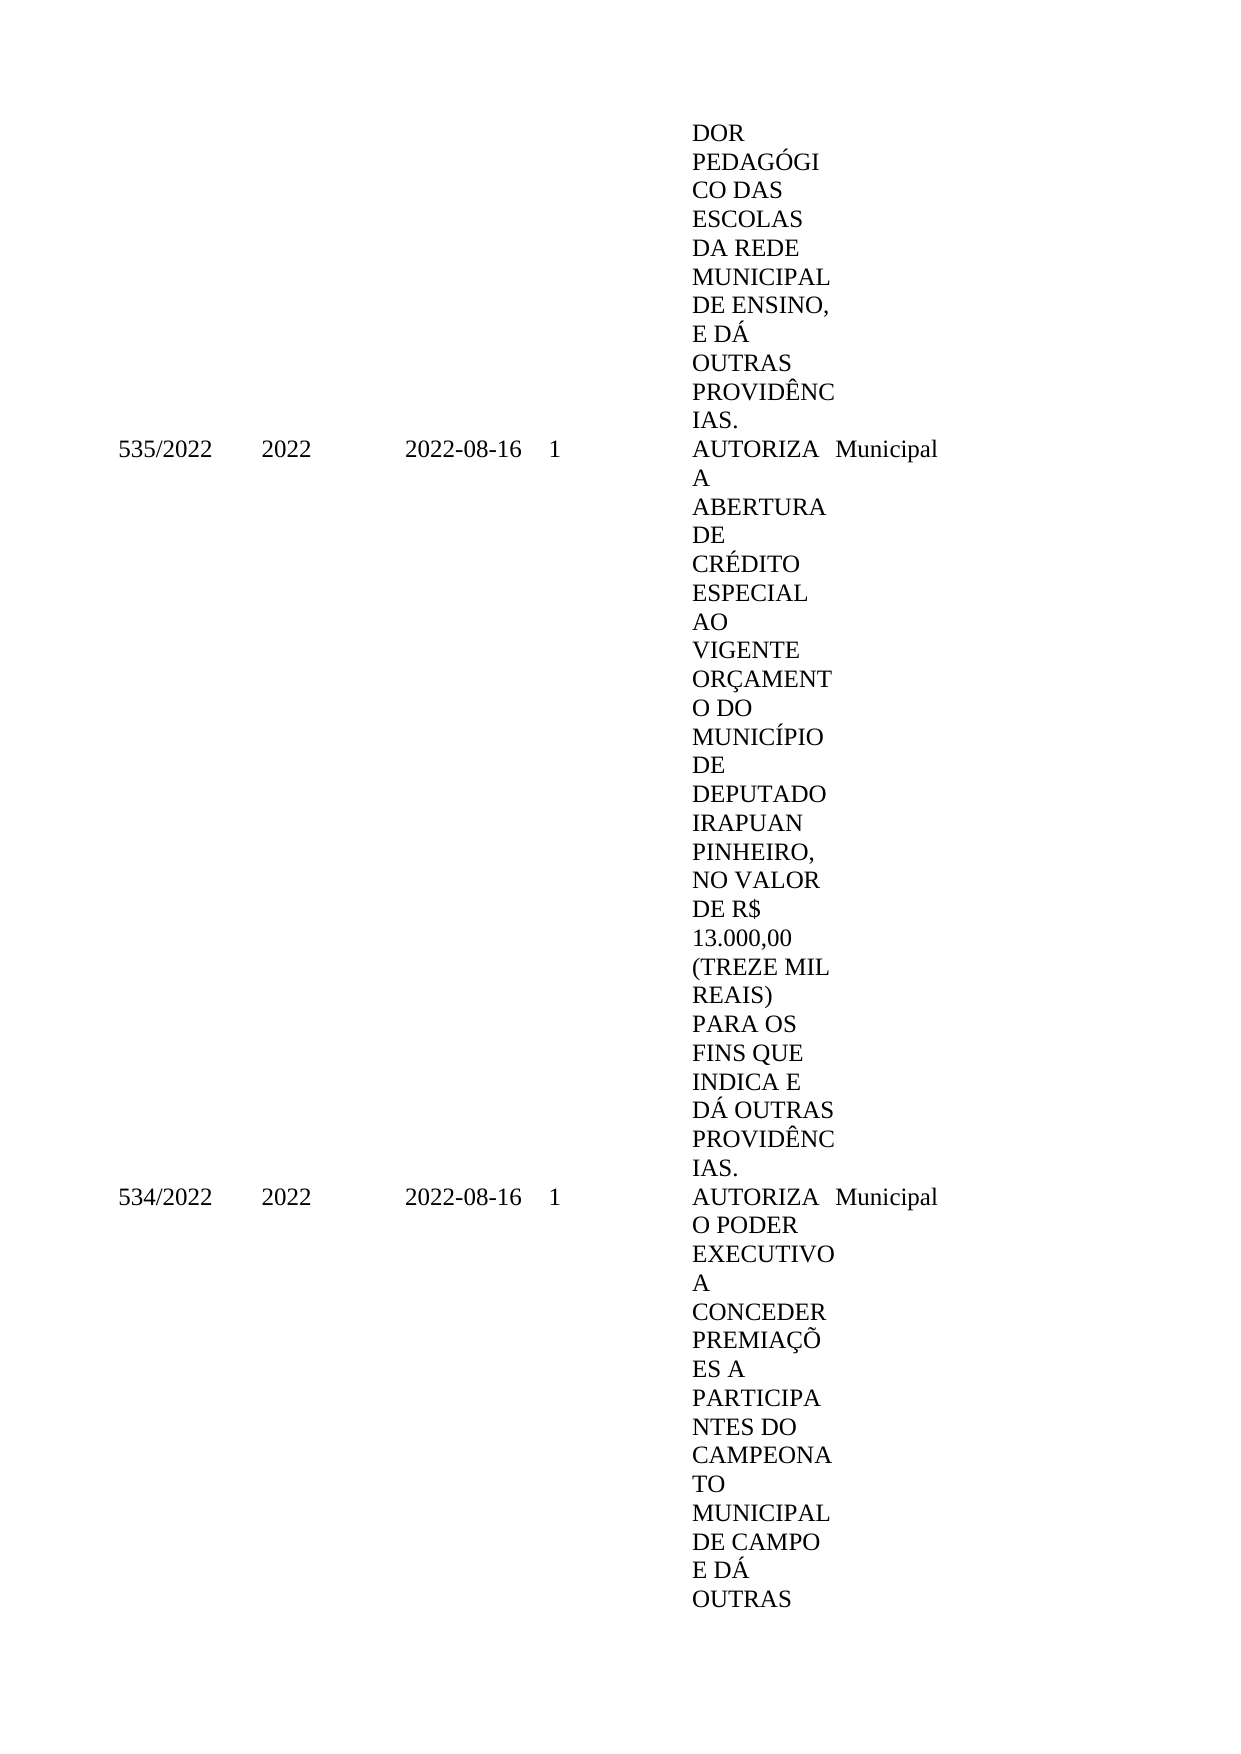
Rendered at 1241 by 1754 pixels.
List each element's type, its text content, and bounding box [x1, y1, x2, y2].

table_cell [979, 1182, 1122, 1613]
table_cell 534/2022 [118, 1182, 261, 1613]
table_cell [548, 118, 692, 434]
table_cell [118, 118, 261, 434]
table_cell 2022-08-16 [405, 1182, 548, 1613]
table_cell DOR PEDAGÓGICO DAS ESCOLAS DA REDE MUNICIPAL DE ENSINO, E DÁ OUTRAS PROVIDÊNCIAS. [692, 118, 835, 434]
table_cell 2022 [261, 434, 405, 1182]
table_cell 1 [548, 434, 692, 1182]
table_cell AUTORIZA A ABERTURA DE CRÉDITO ESPECIAL AO VIGENTE ORÇAMENTO DO MUNICÍPIO DE DEPUTADO IRAPUAN PINHEIRO, NO VALOR DE R$ 13.000,00 (TREZE MIL REAIS) PARA OS FINS QUE INDICA E DÁ OUTRAS PROVIDÊNCIAS. [692, 434, 835, 1182]
table_cell [979, 118, 1122, 434]
table_cell [405, 118, 548, 434]
table_cell [835, 118, 979, 434]
table_cell [261, 118, 405, 434]
table_cell [979, 434, 1122, 1182]
table_cell 1 [548, 1182, 692, 1613]
table_cell AUTORIZA O PODER EXECUTIVO A CONCEDER PREMIAÇÕES A PARTICIPANTES DO CAMPEONATO MUNICIPAL DE CAMPO E DÁ OUTRAS [692, 1182, 835, 1613]
table_cell 2022 [261, 1182, 405, 1613]
table_cell Municipal [835, 1182, 979, 1613]
table_cell 2022-08-16 [405, 434, 548, 1182]
table_cell Municipal [835, 434, 979, 1182]
table_cell 535/2022 [118, 434, 261, 1182]
